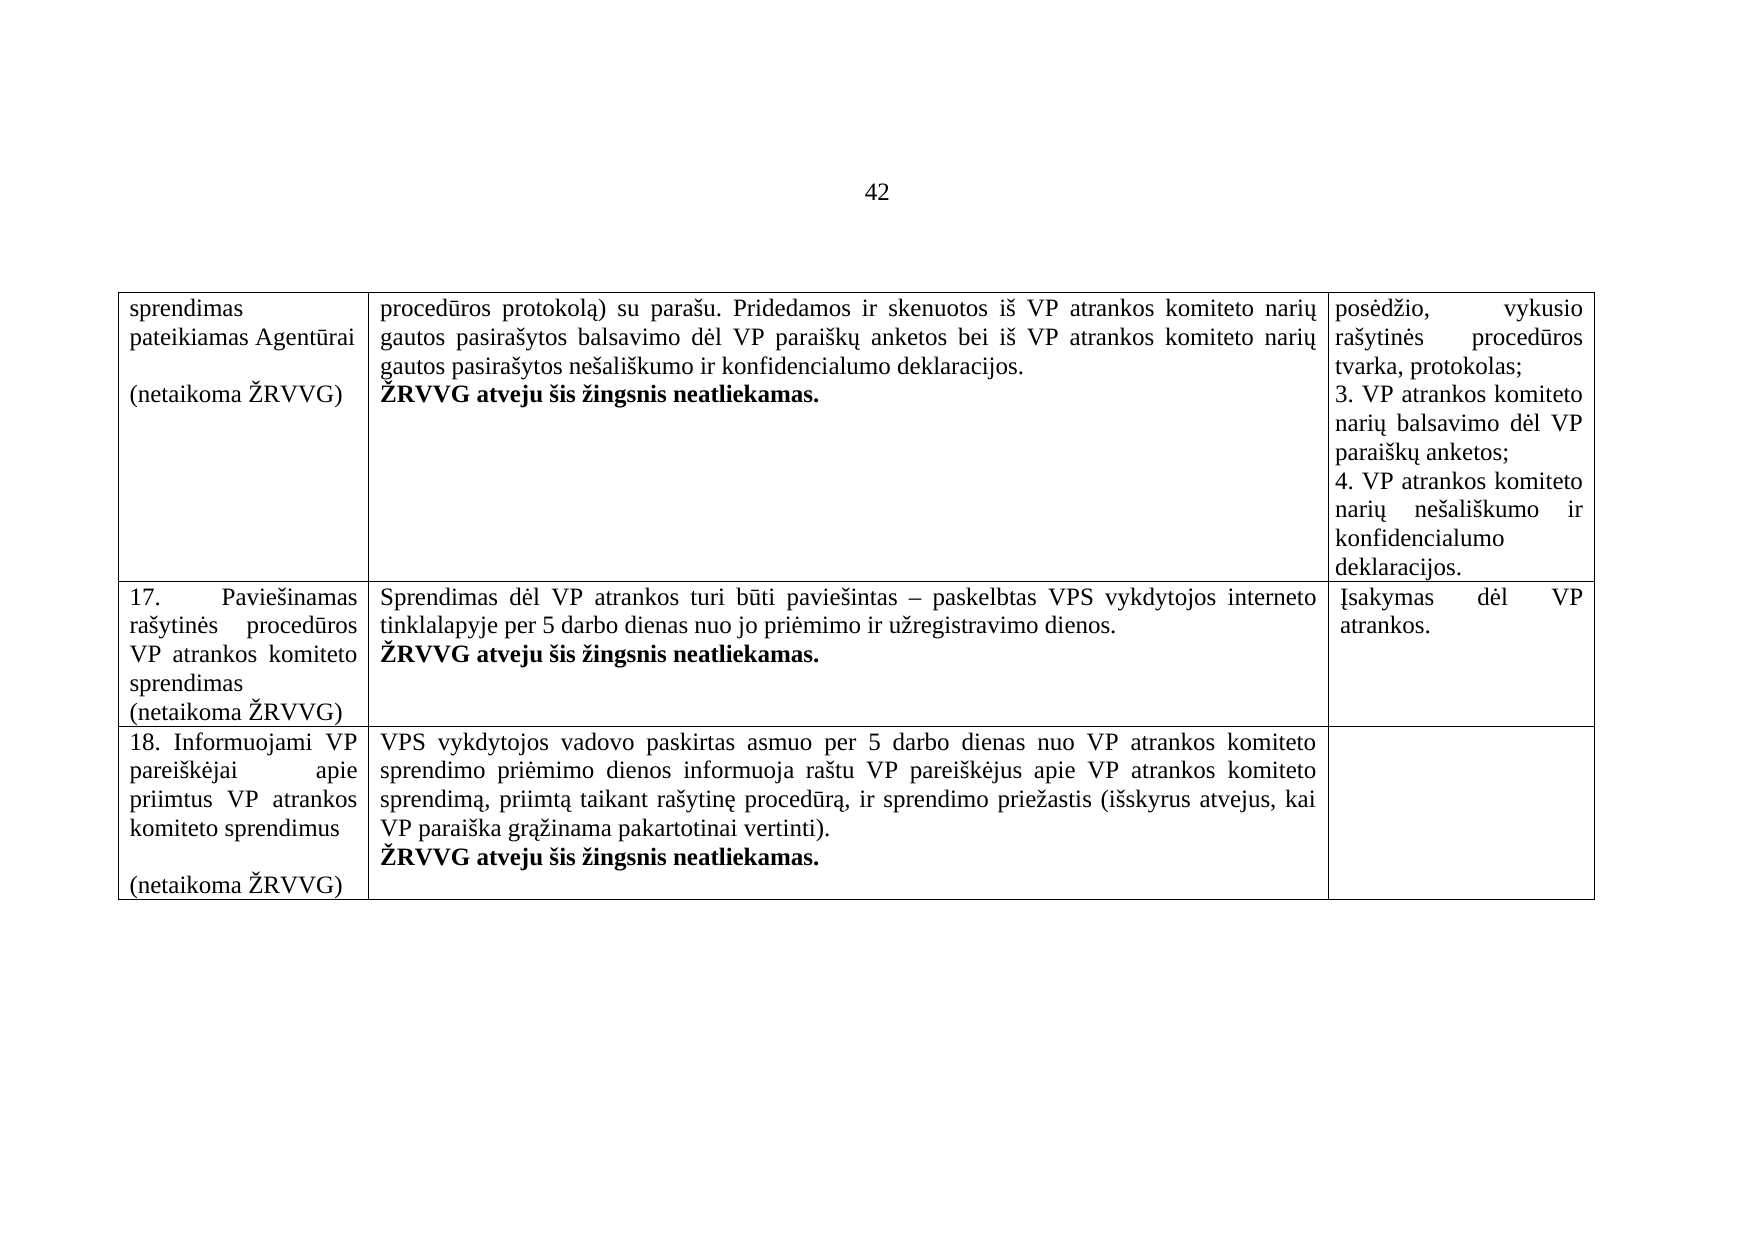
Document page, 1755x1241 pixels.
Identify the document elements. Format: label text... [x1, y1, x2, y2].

table_cell VPS vykdytojos vadovo paskirtas asmuo per 5 darbo dienas nuo VP atrankos komiteto sprendimo priėmimo dienos informuoja raštu VP pareiškėjus apie VP atrankos komiteto sprendimą, priimtą taikant rašytinę procedūrą, ir sprendimo priežastis (išskyrus atvejus, kai VP paraiška grąžinama pakartotinai vertinti). ŽRVVG atveju šis žingsnis neatliekamas. [369, 727, 1328, 899]
table_cell 17. Paviešinamas rašytinės procedūros VP atrankos komiteto sprendimas (netaikoma ŽRVVG) [119, 582, 368, 726]
table_cell procedūros protokolą) su parašu. Pridedamos ir skenuotos iš VP atrankos komiteto narių gautos pasirašytos balsavimo dėl VP paraiškų anketos bei iš VP atrankos komiteto narių gautos pasirašytos nešališkumo ir konfidencialumo deklaracijos. ŽRVVG atveju šis žingsnis neatliekamas. [369, 293, 1328, 581]
table_cell 18. Informuojami VP pareiškėjai apie priimtus VP atrankos komiteto sprendimus (netaikoma ŽRVVG) [119, 727, 368, 899]
table_cell [1329, 727, 1594, 899]
table_cell Įsakymas dėl VP atrankos. [1329, 582, 1594, 726]
table_cell Sprendimas dėl VP atrankos turi būti paviešintas – paskelbtas VPS vykdytojos interneto tinklalapyje per 5 darbo dienas nuo jo priėmimo ir užregistravimo dienos. ŽRVVG atveju šis žingsnis neatliekamas. [369, 582, 1328, 726]
table_cell sprendimas pateikiamas Agentūrai (netaikoma ŽRVVG) [119, 293, 368, 581]
table_cell posėdžio, vykusio rašytinės procedūros tvarka, protokolas; 3. VP atrankos komiteto narių balsavimo dėl VP paraiškų anketos; 4. VP atrankos komiteto narių nešališkumo ir konfidencialumo deklaracijos. [1329, 293, 1594, 581]
